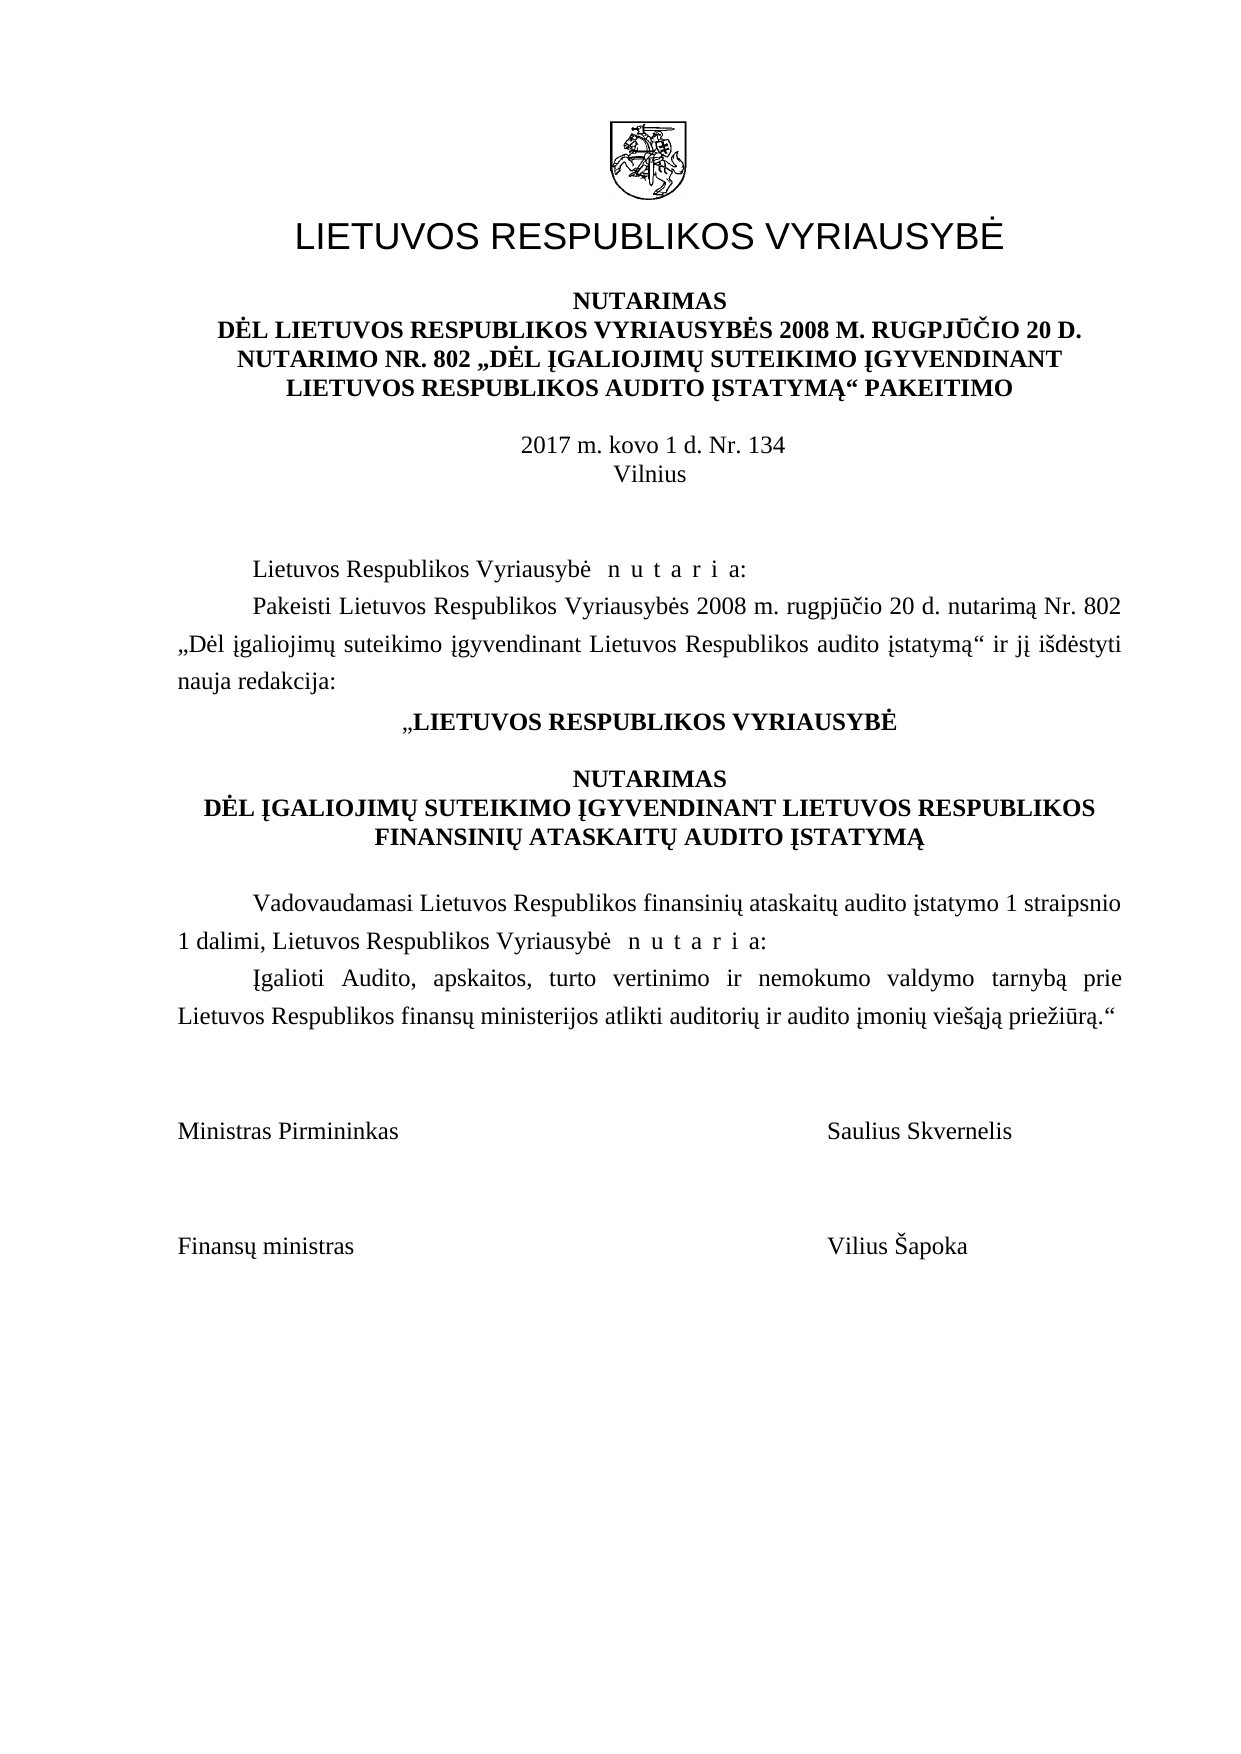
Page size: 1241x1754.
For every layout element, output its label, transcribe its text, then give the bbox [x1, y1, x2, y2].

text 2017 m. kovo 1 d. Nr. 134 [177, 430, 1122, 459]
text Lietuvos Respublikos Vyriausybė [177, 214, 1122, 258]
text Pakeisti Lietuvos Respublikos Vyriausybės 2008 m. rugpjūčio 20 d. nutarimą Nr. 802 „Dėl įgaliojimų suteikimo įgyvendinant Lietuvos Respublikos audito įstatymą“ ir jį išdėstyti nauja redakcija: [177, 583, 1122, 695]
text Įgalioti Audito, apskaitos, turto vertinimo ir nemokumo valdymo tarnybą prie Lietuvos Respublikos finansų ministerijos atlikti auditorių ir audito įmonių viešąją priežiūrą.“ [177, 954, 1122, 1029]
text Vadovaudamasi Lietuvos Respublikos finansinių ataskaitų audito įstatymo 1 straipsnio 1 dalimi, Lietuvos Respublikos Vyriausybė nutaria: [177, 879, 1122, 954]
text Ministras Pirmininkas Saulius Skvernelis [177, 1116, 1122, 1144]
text Finansų ministras Vilius Šapoka [177, 1231, 1122, 1259]
text DĖL LIETUVOS RESPUBLIKOS VYRIAUSYBĖS 2008 M. RUGPJŪČIO 20 D. NUTARIMO NR. 802 „DĖL ĮGALIOJIMŲ SUTEIKIMO ĮGYVENDINANT LIETUVOS RESPUBLIKOS AUDITO ĮSTATYMĄ“ PAKEITIMO [177, 315, 1122, 401]
text DĖL ĮGALIOJIMŲ SUTEIKIMO ĮGYVENDINANT LIETUVOS RESPUBLIKOS FINANSINIŲ ATASKAITŲ AUDITO ĮSTATYMĄ [177, 793, 1122, 851]
text „LIETUVOS RESPUBLIKOS VYRIAUSYBĖ [177, 707, 1122, 736]
text nutarimas [177, 286, 1122, 315]
text NUTARIMAS [177, 764, 1122, 793]
text Lietuvos Respublikos Vyriausybė nutaria: [177, 545, 1122, 583]
text Vilnius [177, 459, 1122, 488]
